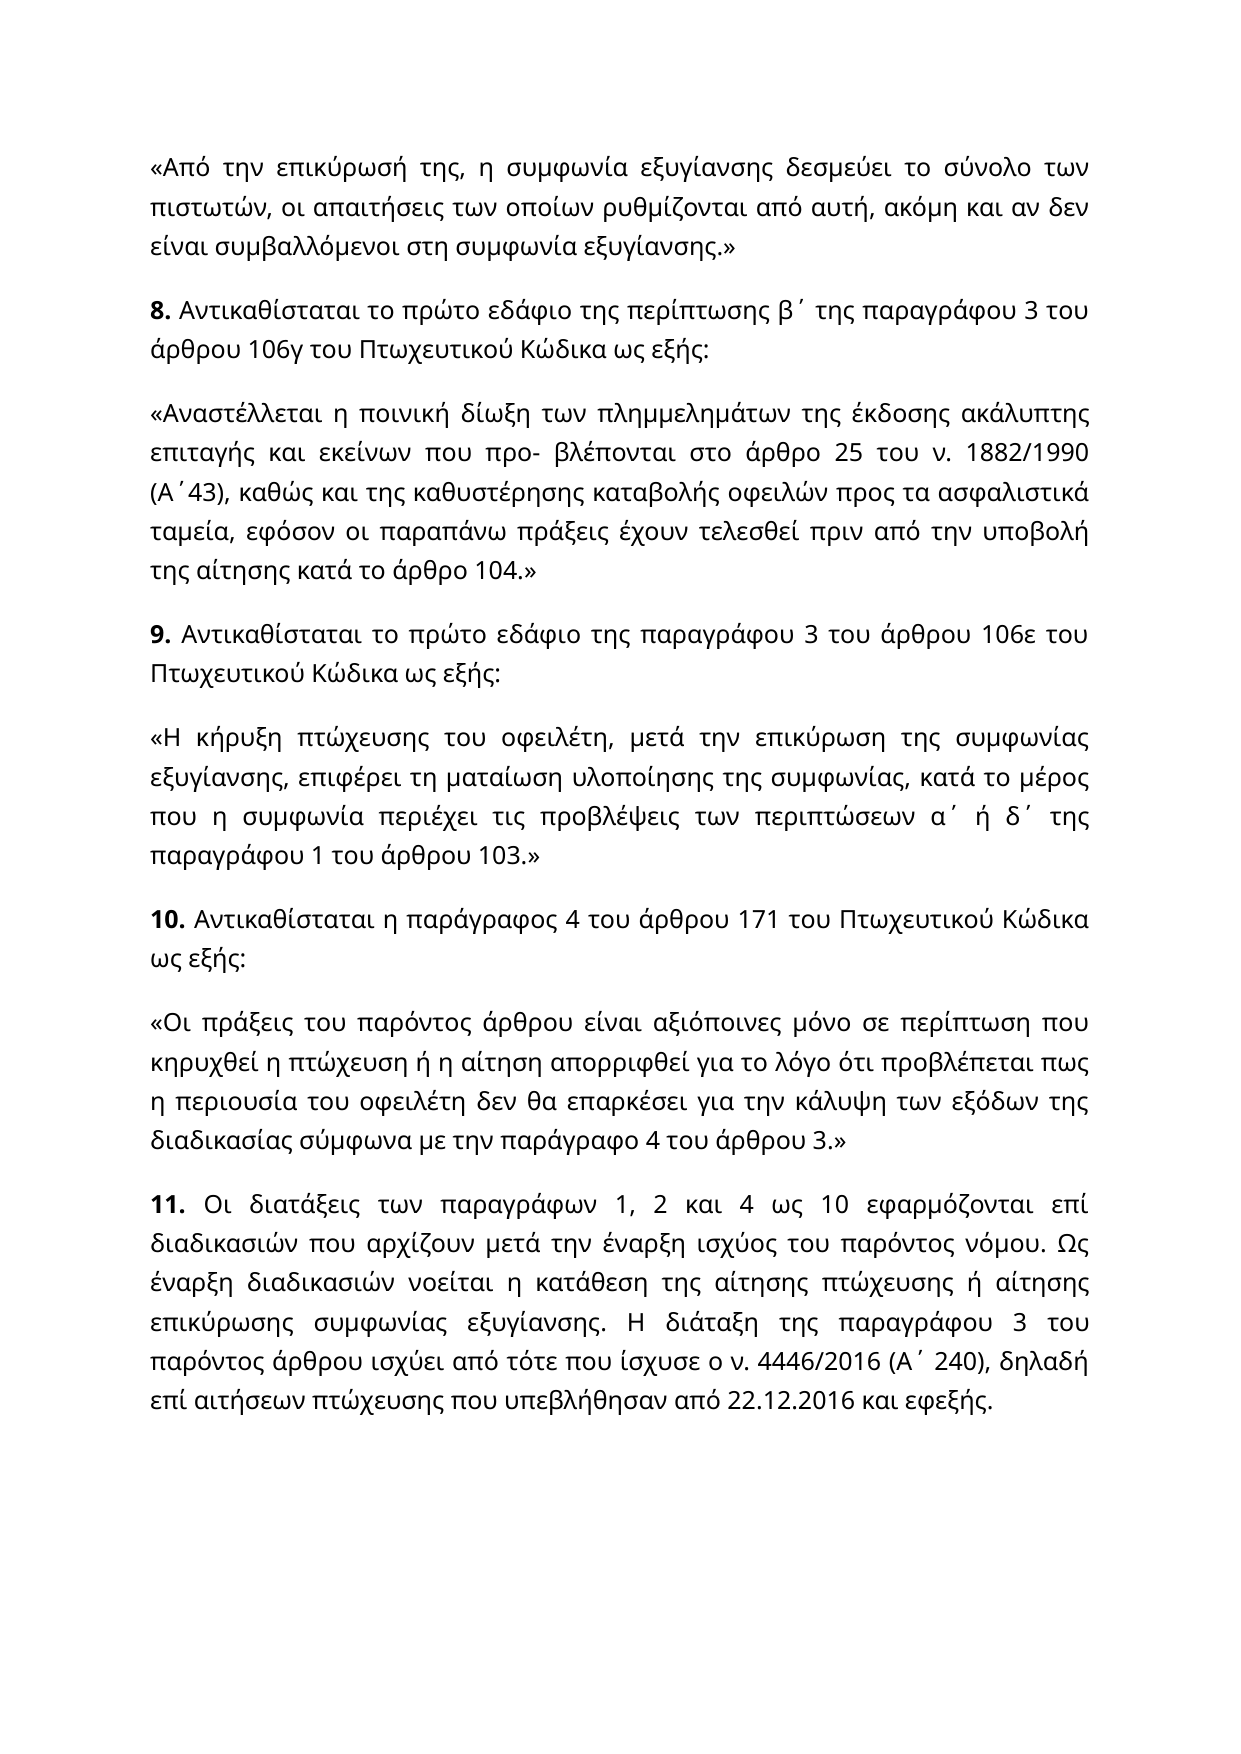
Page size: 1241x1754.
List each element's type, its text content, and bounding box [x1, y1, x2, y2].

text «Οι πράξεις του παρόντος άρθρου είναι αξιόποινες μόνο σε περίπτωση που κηρυχθεί η πτώχευση ή η αίτηση απορριφθεί για το λόγο ότι προβλέπεται πως η περιουσία του οφειλέτη δεν θα επαρκέσει για την κάλυψη των εξόδων της διαδικασίας σύμφωνα με την παράγραφο 4 του άρθρου 3.» [150, 1005, 1090, 1157]
text «Από την επικύρωσή της, η συμφωνία εξυγίανσης δεσμεύει το σύνολο των πιστωτών, οι απαιτήσεις των οποίων ρυθμίζονται από αυτή, ακόμη και αν δεν είναι συμβαλλόμενοι στη συμφωνία εξυγίανσης.» [150, 150, 1090, 262]
text 10. Αντικαθίσταται η παράγραφος 4 του άρθρου 171 του Πτωχευτικού Κώδικα ως εξής: [150, 902, 1090, 975]
text «Αναστέλλεται η ποινική δίωξη των πλημμελημάτων της έκδοσης ακάλυπτης επιταγής και εκείνων που προ- βλέπονται στο άρθρο 25 του ν. 1882/1990 (Α΄43), καθώς και της καθυστέρησης καταβολής οφειλών προς τα ασφαλιστικά ταμεία, εφόσον οι παραπάνω πράξεις έχουν τελεσθεί πριν από την υποβολή της αίτησης κατά το άρθρο 104.» [150, 396, 1090, 587]
text 11. Οι διατάξεις των παραγράφων 1, 2 και 4 ως 10 εφαρμόζονται επί διαδικασιών που αρχίζουν μετά την έναρξη ισχύος του παρόντος νόμου. Ως έναρξη διαδικασιών νοείται η κατάθεση της αίτησης πτώχευσης ή αίτησης επικύρωσης συμφωνίας εξυγίανσης. Η διάταξη της παραγράφου 3 του παρόντος άρθρου ισχύει από τότε που ίσχυσε ο ν. 4446/2016 (Α΄ 240), δηλαδή επί αιτήσεων πτώχευσης που υπεβλήθησαν από 22.12.2016 και εφεξής. [150, 1187, 1090, 1417]
text «Η κήρυξη πτώχευσης του οφειλέτη, μετά την επικύρωση της συμφωνίας εξυγίανσης, επιφέρει τη ματαίωση υλοποίησης της συμφωνίας, κατά το μέρος που η συμφωνία περιέχει τις προβλέψεις των περιπτώσεων α΄ ή δ΄ της παραγράφου 1 του άρθρου 103.» [150, 720, 1090, 872]
text 9. Αντικαθίσταται το πρώτο εδάφιο της παραγράφου 3 του άρθρου 106ε του Πτωχευτικού Κώδικα ως εξής: [150, 617, 1090, 690]
text 8. Αντικαθίσταται το πρώτο εδάφιο της περίπτωσης β΄ της παραγράφου 3 του άρθρου 106γ του Πτωχευτικού Κώδικα ως εξής: [150, 292, 1090, 366]
